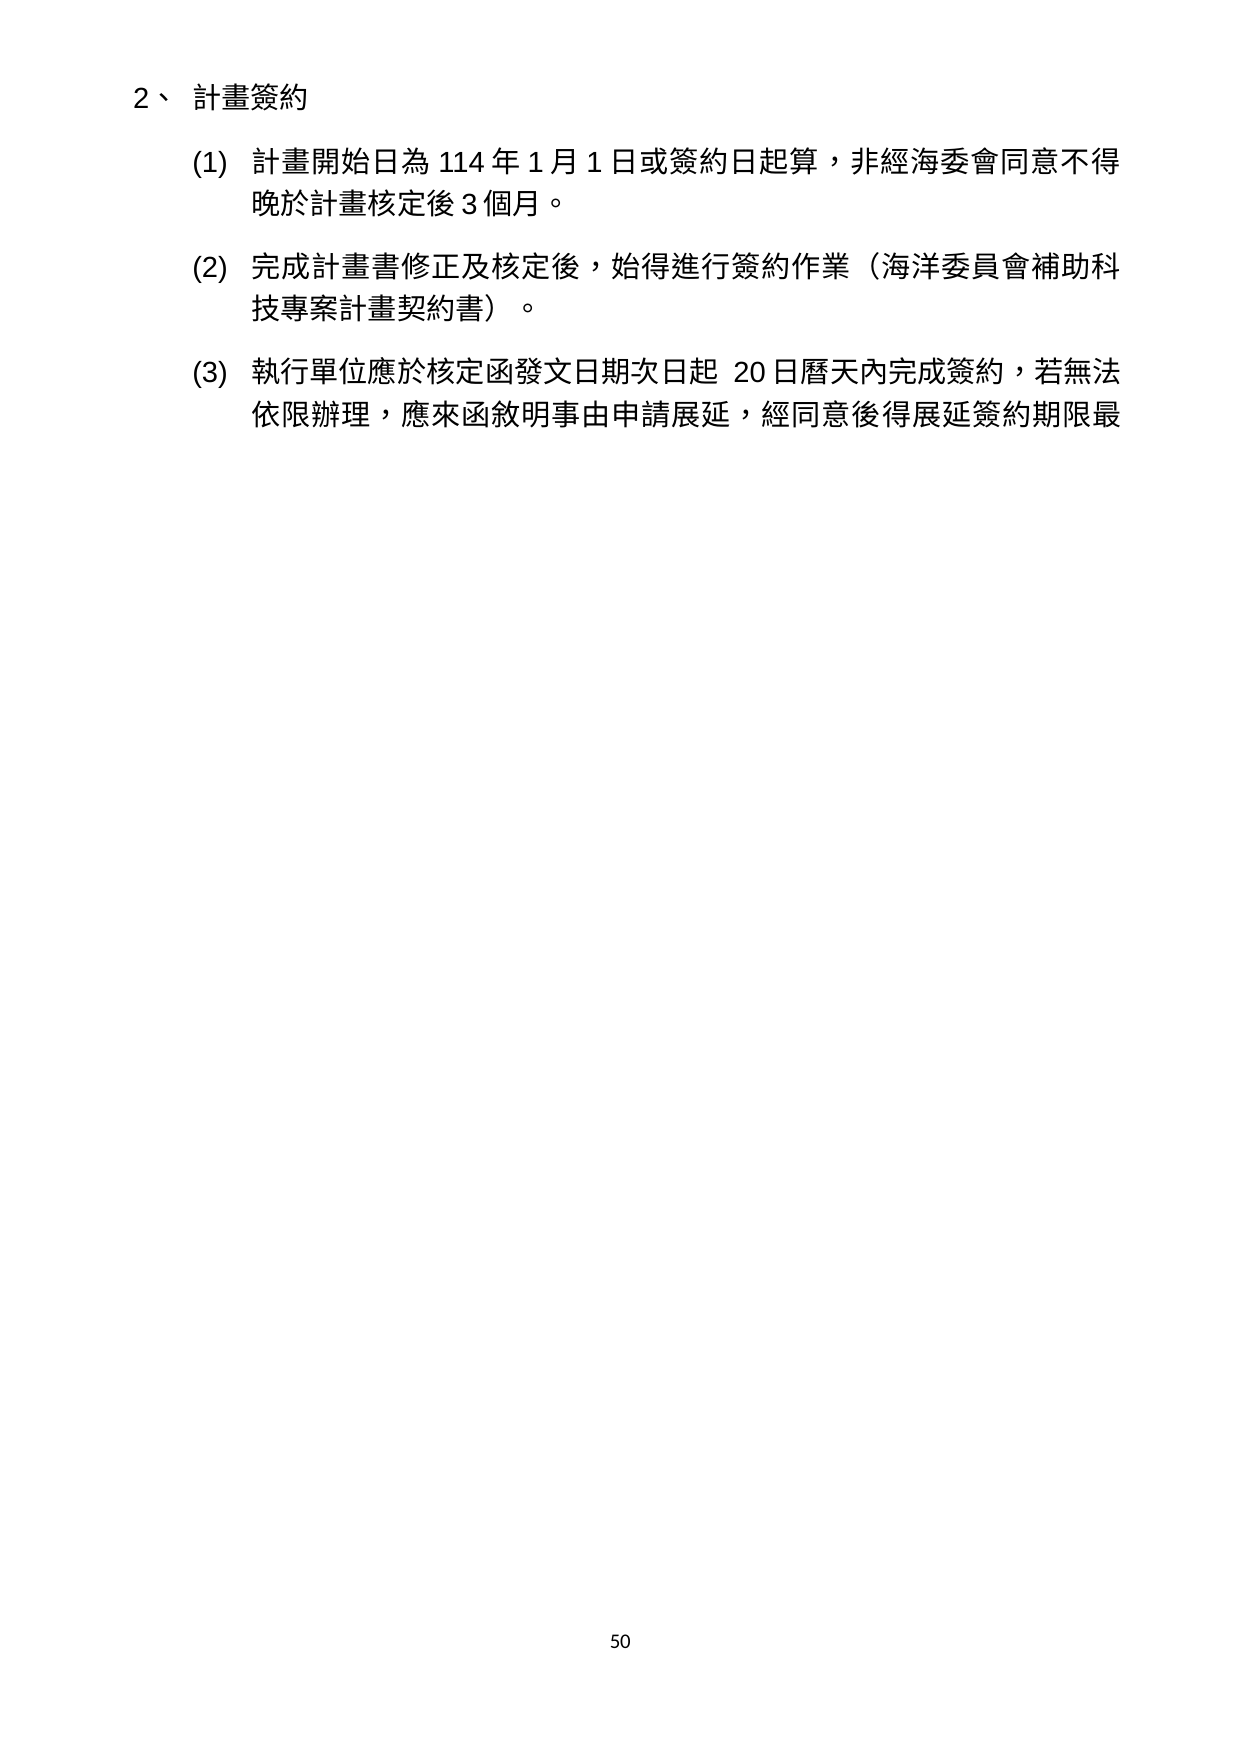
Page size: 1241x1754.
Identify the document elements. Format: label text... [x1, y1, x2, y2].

list 計畫簽約 [133, 75, 1122, 117]
list 執行單位應於核定函發文日期次日起 20日曆天內完成簽約，若無法依限辦理，應來函敘明事由申請展延，經同意後得展延簽約期限最 [192, 349, 1122, 433]
list 計畫開始日為114年1月1日或簽約日起算，非經海委會同意不得晚於計畫核定後3個月。 [192, 138, 1122, 223]
list 完成計畫書修正及核定後，始得進行簽約作業（海洋委員會補助科技專案計畫契約書）。 [192, 243, 1122, 328]
